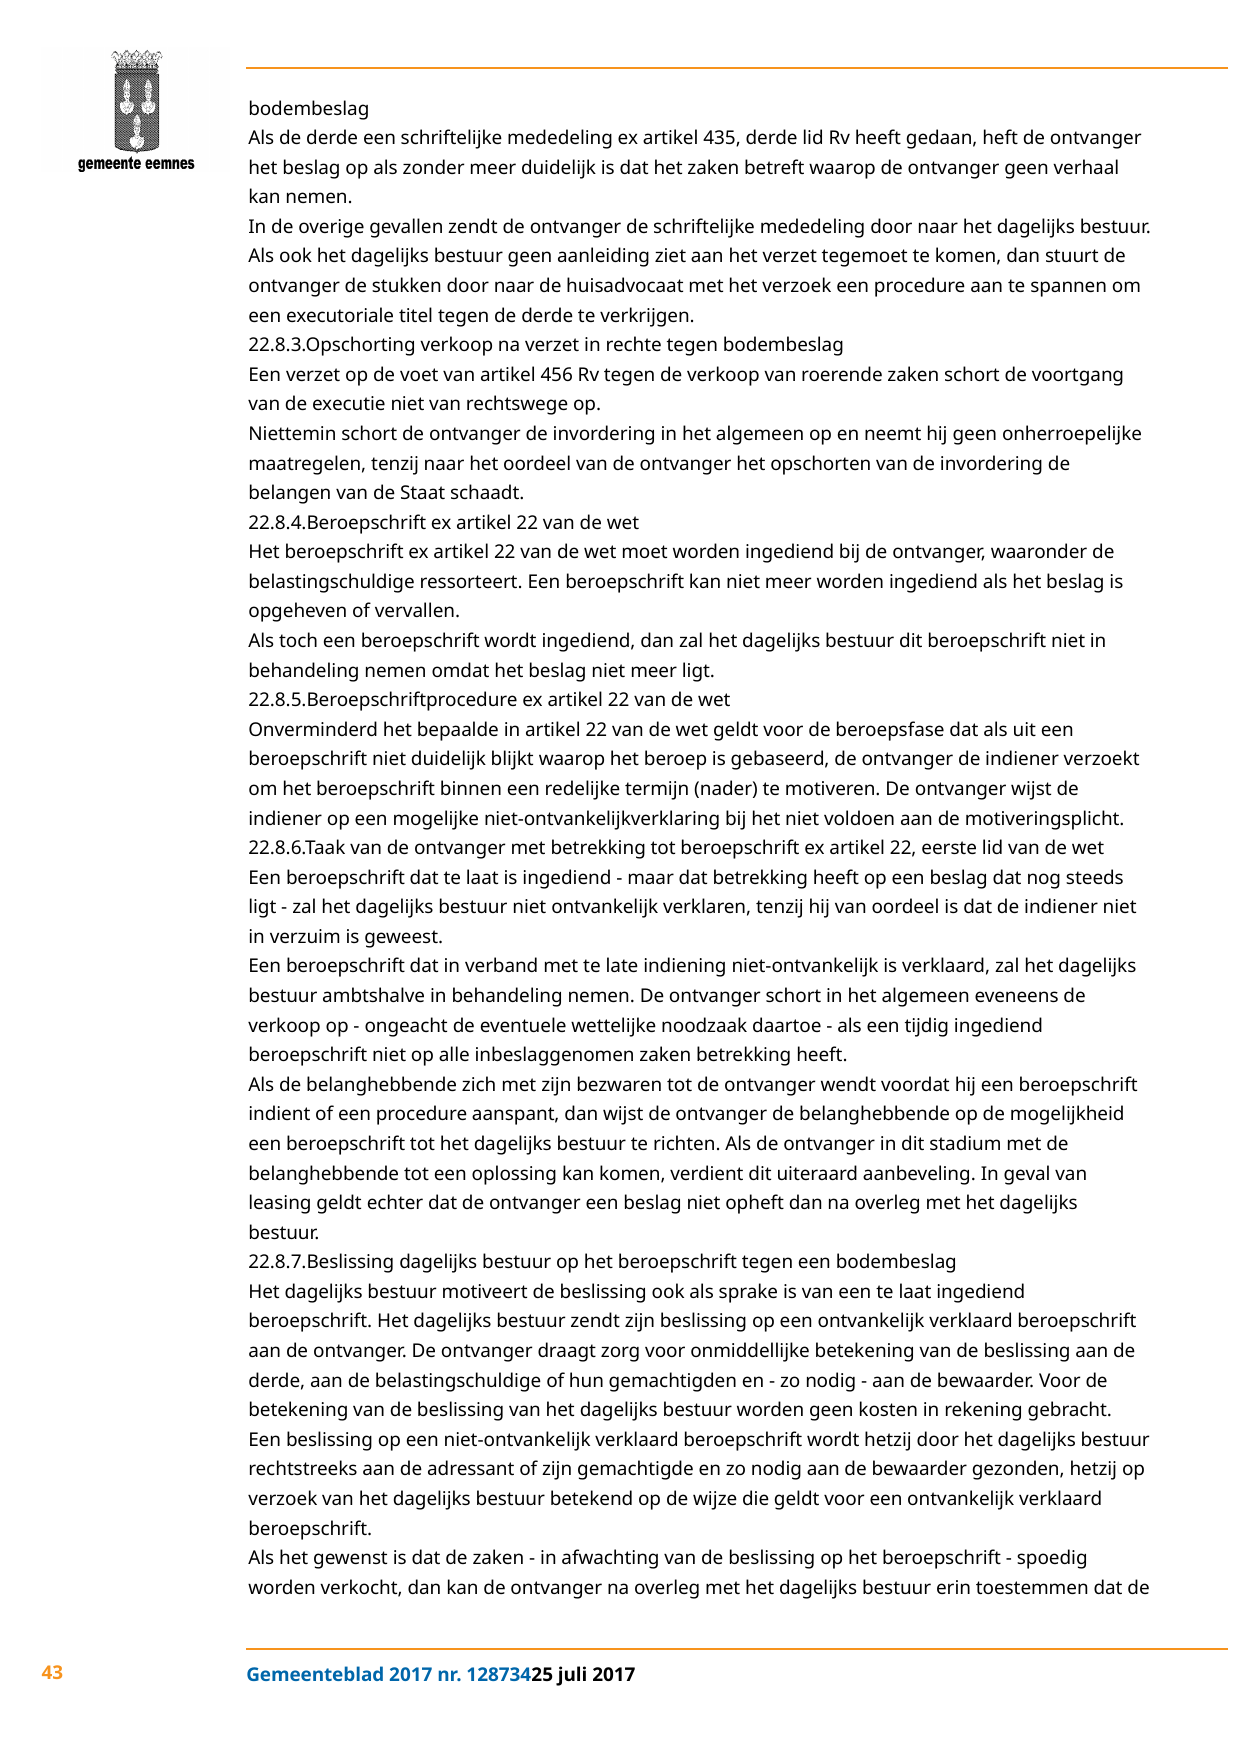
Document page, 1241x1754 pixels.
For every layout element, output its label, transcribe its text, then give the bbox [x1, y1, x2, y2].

text Niettemin schort de ontvanger de invordering in het algemeen op en neemt hij geen onherroepelijke maatregelen, tenzij naar het oordeel van de ontvanger het opschorten van de invordering de belangen van de Staat schaadt. [248, 420, 1152, 505]
text Een beroepschrift dat te laat is ingediend - maar dat betrekking heeft op een beslag dat nog steeds ligt - zal het dagelijks bestuur niet ontvankelijk verklaren, tenzij hij van oordeel is dat de indiener niet in verzuim is geweest. [248, 864, 1152, 949]
text Een verzet op de voet van artikel 456 Rv tegen de verkoop van roerende zaken schort de voortgang van de executie niet van rechtswege op. [248, 361, 1152, 416]
text 22.8.6.Taak van de ontvanger met betrekking tot beroepschrift ex artikel 22, eerste lid van de wet [248, 834, 1152, 860]
text Als de derde een schriftelijke mededeling ex artikel 435, derde lid Rv heeft gedaan, heft de ontvanger het beslag op als zonder meer duidelijk is dat het zaken betreft waarop de ontvanger geen verhaal kan nemen. [248, 124, 1152, 209]
text 22.8.3.Opschorting verkoop na verzet in rechte tegen bodembeslag [248, 331, 1152, 357]
text Onverminderd het bepaalde in artikel 22 van de wet geldt voor de beroepsfase dat als uit een beroepschrift niet duidelijk blijkt waarop het beroep is gebaseerd, de ontvanger de indiener verzoekt om het beroepschrift binnen een redelijke termijn (nader) te motiveren. De ontvanger wijst de indiener op een mogelijke niet-ontvankelijkverklaring bij het niet voldoen aan de motiveringsplicht. [248, 716, 1152, 831]
text 22.8.7.Beslissing dagelijks bestuur op het beroepschrift tegen een bodembeslag [248, 1248, 1152, 1274]
text Als het gewenst is dat de zaken - in afwachting van de beslissing op het beroepschrift - spoedig worden verkocht, dan kan de ontvanger na overleg met het dagelijks bestuur erin toestemmen dat de [248, 1544, 1152, 1600]
text bodembeslag [248, 95, 1152, 121]
picture [41, 47, 231, 172]
text Als toch een beroepschrift wordt ingediend, dan zal het dagelijks bestuur dit beroepschrift niet in behandeling nemen omdat het beslag niet meer ligt. [248, 627, 1152, 683]
text Het beroepschrift ex artikel 22 van de wet moet worden ingediend bij de ontvanger, waaronder de belastingschuldige ressorteert. Een beroepschrift kan niet meer worden ingediend als het beslag is opgeheven of vervallen. [248, 538, 1152, 623]
text Een beslissing op een niet-ontvankelijk verklaard beroepschrift wordt hetzij door het dagelijks bestuur rechtstreeks aan de adressant of zijn gemachtigde en zo nodig aan de bewaarder gezonden, hetzij op verzoek van het dagelijks bestuur betekend op de wijze die geldt voor een ontvankelijk verklaard beroepschrift. [248, 1426, 1152, 1541]
text 22.8.4.Beroepschrift ex artikel 22 van de wet [248, 509, 1152, 535]
text Het dagelijks bestuur motiveert de beslissing ook als sprake is van een te laat ingediend beroepschrift. Het dagelijks bestuur zendt zijn beslissing op een ontvankelijk verklaard beroepschrift aan de ontvanger. De ontvanger draagt zorg voor onmiddellijke betekening van de beslissing aan de derde, aan de belastingschuldige of hun gemachtigden en - zo nodig - aan de bewaarder. Voor de betekening van de beslissing van het dagelijks bestuur worden geen kosten in rekening gebracht. [248, 1278, 1152, 1422]
text In de overige gevallen zendt de ontvanger de schriftelijke mededeling door naar het dagelijks bestuur. Als ook het dagelijks bestuur geen aanleiding ziet aan het verzet tegemoet te komen, dan stuurt de ontvanger de stukken door naar de huisadvocaat met het verzoek een procedure aan te spannen om een executoriale titel tegen de derde te verkrijgen. [248, 213, 1152, 328]
text Als de belanghebbende zich met zijn bezwaren tot de ontvanger wendt voordat hij een beroepschrift indient of een procedure aanspant, dan wijst de ontvanger de belanghebbende op de mogelijkheid een beroepschrift tot het dagelijks bestuur te richten. Als de ontvanger in dit stadium met de belanghebbende tot een oplossing kan komen, verdient dit uiteraard aanbeveling. In geval van leasing geldt echter dat de ontvanger een beslag niet opheft dan na overleg met het dagelijks bestuur. [248, 1071, 1152, 1245]
text 22.8.5.Beroepschriftprocedure ex artikel 22 van de wet [248, 686, 1152, 712]
text Een beroepschrift dat in verband met te late indiening niet-ontvankelijk is verklaard, zal het dagelijks bestuur ambtshalve in behandeling nemen. De ontvanger schort in het algemeen eveneens de verkoop op - ongeacht de eventuele wettelijke noodzaak daartoe - als een tijdig ingediend beroepschrift niet op alle inbeslaggenomen zaken betrekking heeft. [248, 953, 1152, 1067]
